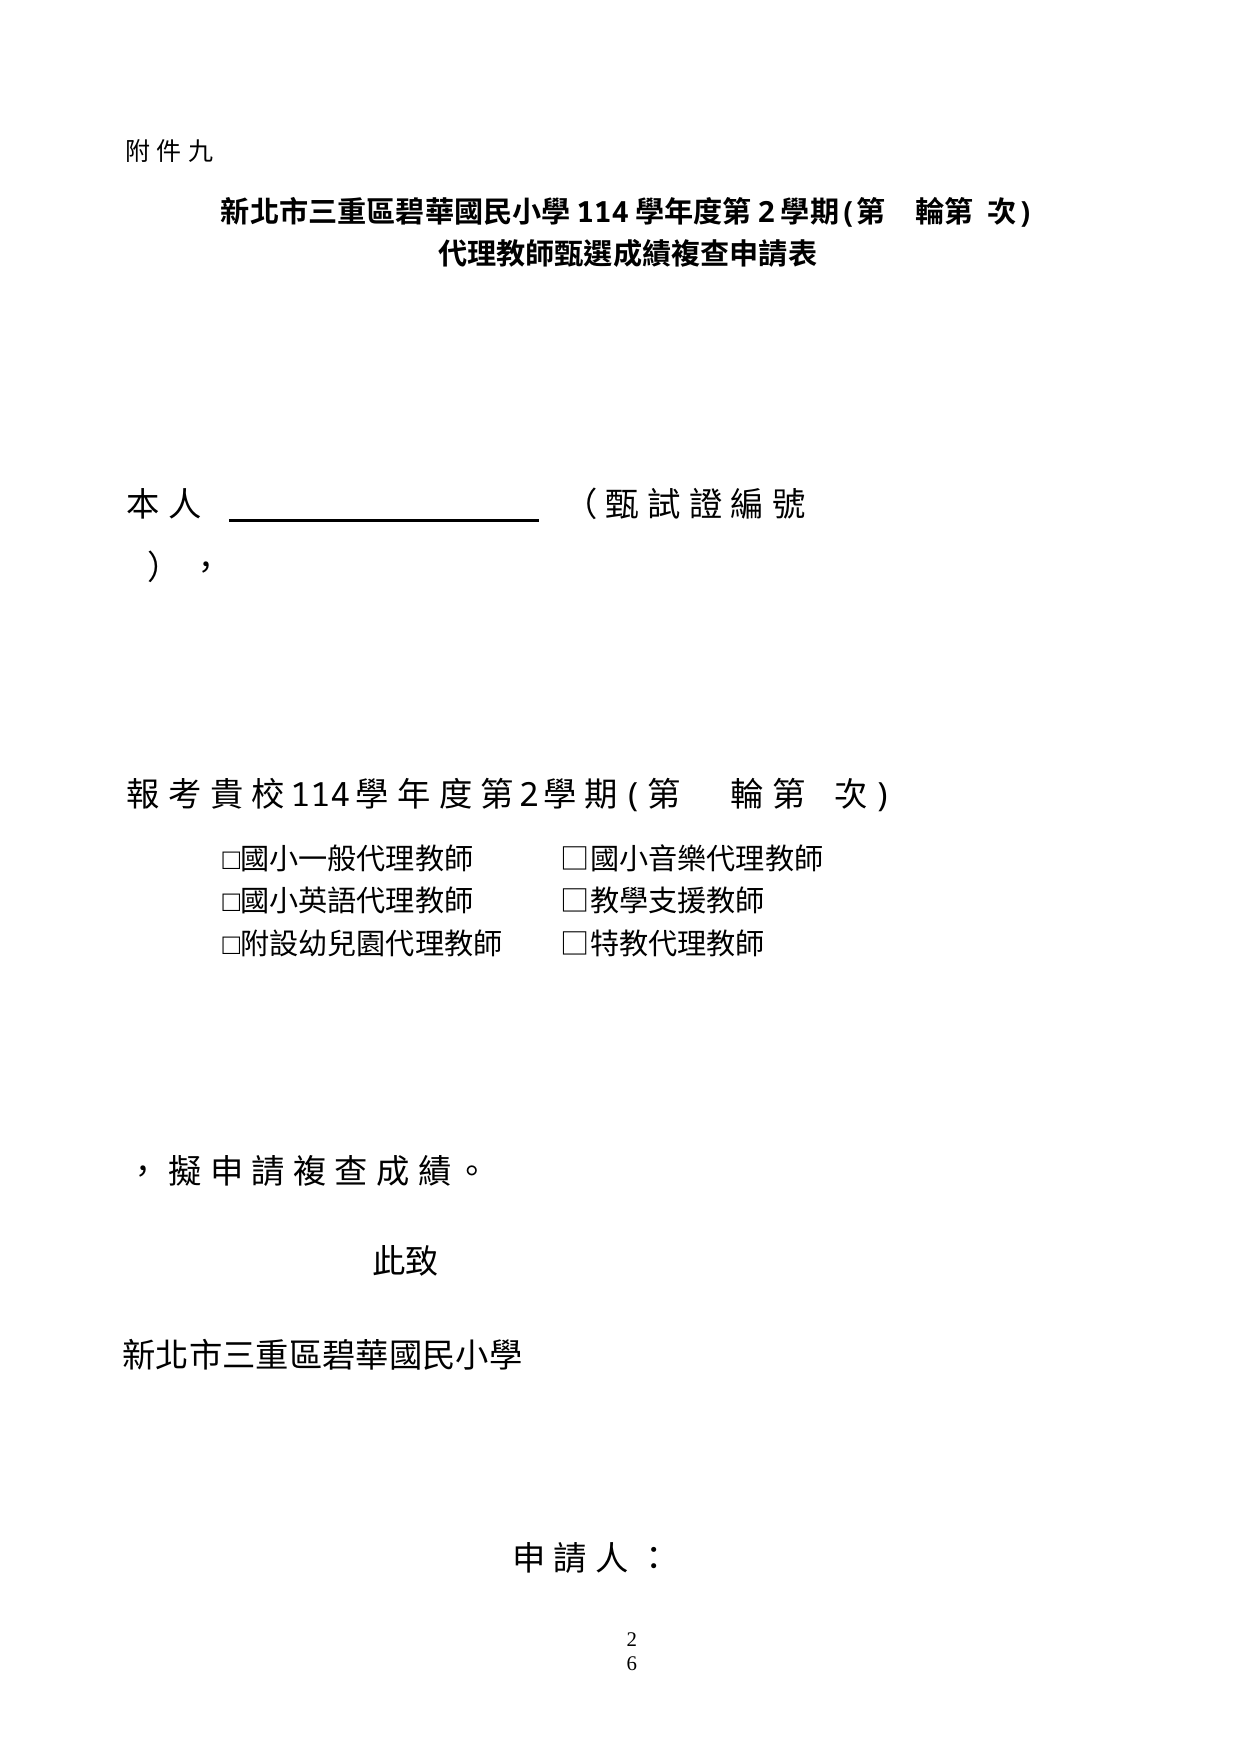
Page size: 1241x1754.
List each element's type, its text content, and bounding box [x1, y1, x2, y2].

text ，擬申請複查成績。 [122, 1127, 1133, 1190]
text 代理教師甄選成績複查申請表 [122, 231, 1133, 273]
text 報考貴校114學年度第2學期(第 輪第 次) [122, 710, 1133, 835]
text 本人 （甄試證編號 ）， [122, 460, 1133, 585]
text □附設幼兒園代理教師 □特教代理教師 [222, 920, 1133, 963]
text 附件九 [122, 108, 1133, 170]
text 申請人： [122, 1514, 1133, 1577]
text 新北市三重區碧華國民小學114學年度第2學期(第 輪第 次) [122, 188, 1133, 231]
text 新北市三重區碧華國民小學 [122, 1329, 1133, 1377]
text 此致 [122, 1235, 1133, 1283]
text □國小一般代理教師 □國小音樂代理教師 [222, 835, 1133, 878]
text □國小英語代理教師 □教學支援教師 [222, 878, 1133, 920]
